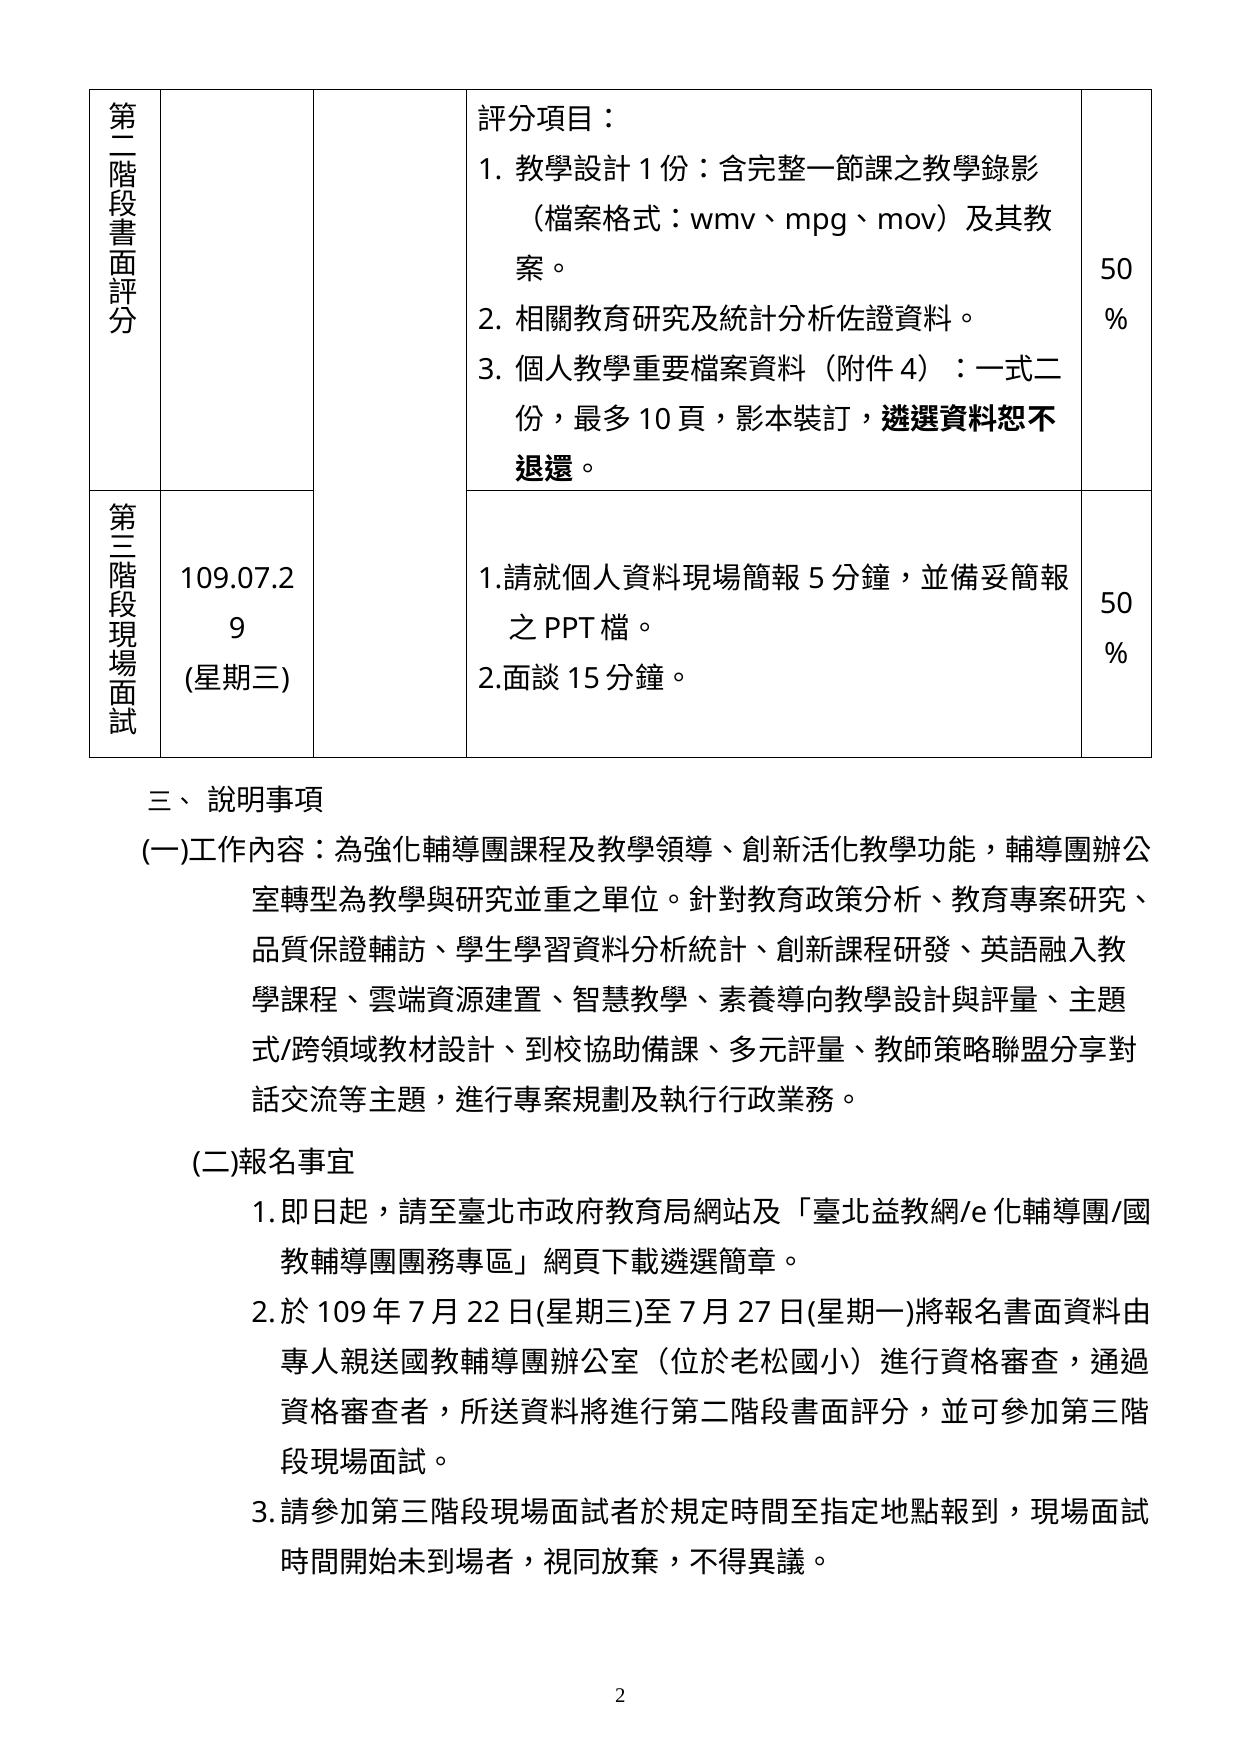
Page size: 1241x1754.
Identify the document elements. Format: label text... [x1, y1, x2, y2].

table_cell 50% [1082, 90, 1151, 490]
list 即日起，請至臺北市政府教育局網站及「臺北益教網/e化輔導團/國教輔導團團務專區」網頁下載遴選簡章。 [251, 1183, 1152, 1283]
table_cell 第二階段書面評分 [90, 90, 160, 490]
table_cell 109.07.29 (星期三) [161, 491, 313, 757]
subtitle 說明事項 [148, 770, 1152, 820]
table_cell 1.請就個人資料現場簡報5分鐘，並備妥簡報之PPT檔。 2.面談15分鐘。 [467, 491, 1081, 757]
table_cell [161, 90, 313, 490]
subtitle (一)工作內容：為強化輔導團課程及教學領導、創新活化教學功能，輔導團辦公室轉型為教學與研究並重之單位。針對教育政策分析、教育專案研究、品質保證輔訪、學生學習資料分析統計、創新課程研發、英語融入教學課程、雲端資源建置、智慧教學、素養導向教學設計與評量、主題式/跨領域教材設計、到校協助備課、多元評量、教師策略聯盟分享對話交流等主題，進行專案規劃及執行行政業務。 [89, 820, 1152, 1120]
table_cell 50% [1082, 491, 1151, 757]
table_cell [314, 90, 466, 757]
table_cell 第三階段現場面試 [90, 491, 160, 757]
table_cell 評分項目： 教學設計1份：含完整一節課之教學錄影（檔案格式：wmv、mpg、mov）及其教案。 相關教育研究及統計分析佐證資料。 個人教學重要檔案資料（附件4）：一式二份，最多10頁，影本裝訂，遴選資料恕不退還。 [467, 90, 1081, 490]
subtitle (二)報名事宜 [192, 1133, 1152, 1183]
list 請參加第三階段現場面試者於規定時間至指定地點報到，現場面試時間開始未到場者，視同放棄，不得異議。 [251, 1483, 1152, 1583]
list 於109年7月22日(星期三)至7月27日(星期一)將報名書面資料由專人親送國教輔導團辦公室（位於老松國小）進行資格審查，通過資格審查者，所送資料將進行第二階段書面評分，並可參加第三階段現場面試。 [251, 1283, 1152, 1483]
